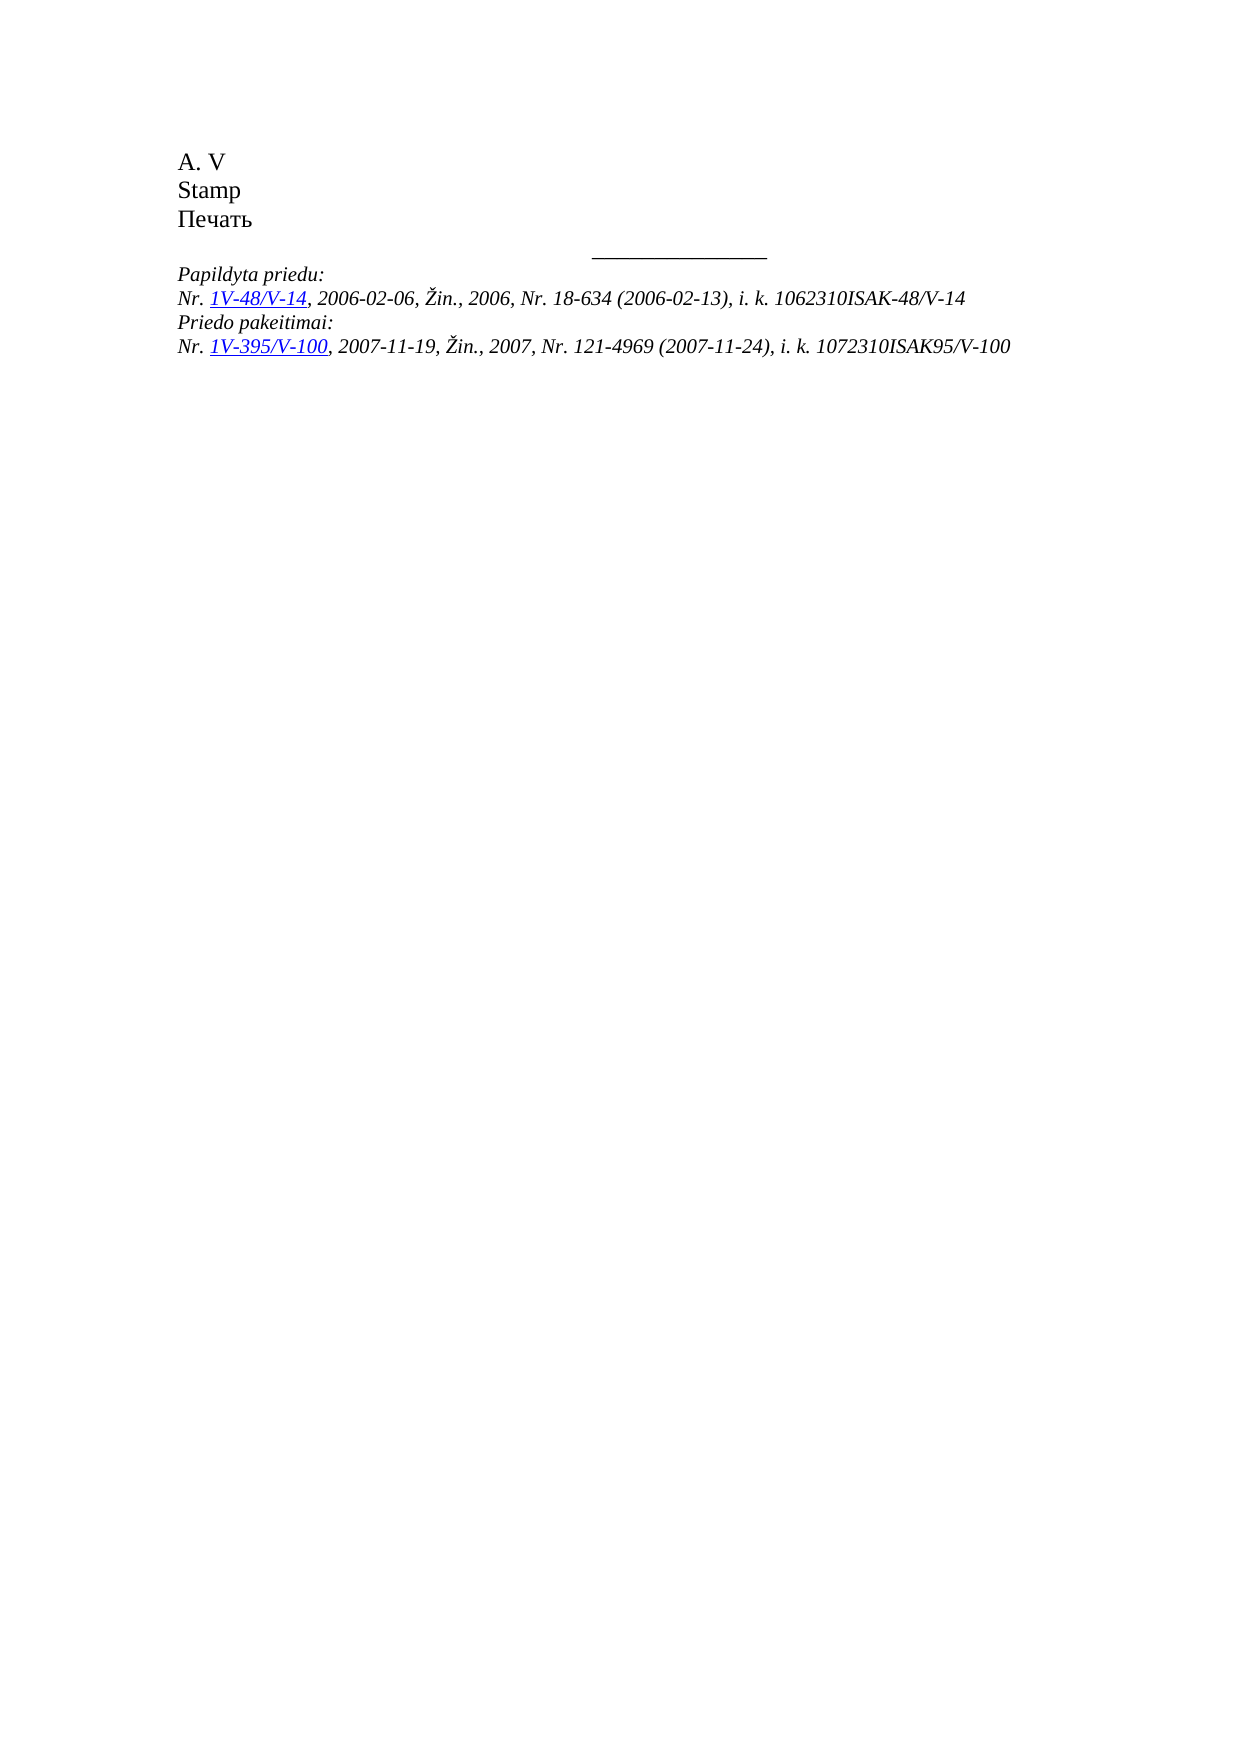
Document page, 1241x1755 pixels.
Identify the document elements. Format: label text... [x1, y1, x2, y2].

text А. V [177, 147, 1181, 176]
text Печать [177, 204, 1181, 233]
text ______________ [177, 233, 1181, 262]
text Priedo pakeitimai: [177, 310, 1181, 334]
text Papildyta priedu: [177, 262, 1181, 286]
text Stamp [177, 176, 1181, 204]
text Nr. 1V-395/V-100, 2007-11-19, Žin., 2007, Nr. 121-4969 (2007-11-24), i. k. 1072310ISAK95/V-100 [177, 334, 1181, 358]
text Nr. 1V-48/V-14, 2006-02-06, Žin., 2006, Nr. 18-634 (2006-02-13), i. k. 1062310ISAK-48/V-14 [177, 286, 1181, 310]
